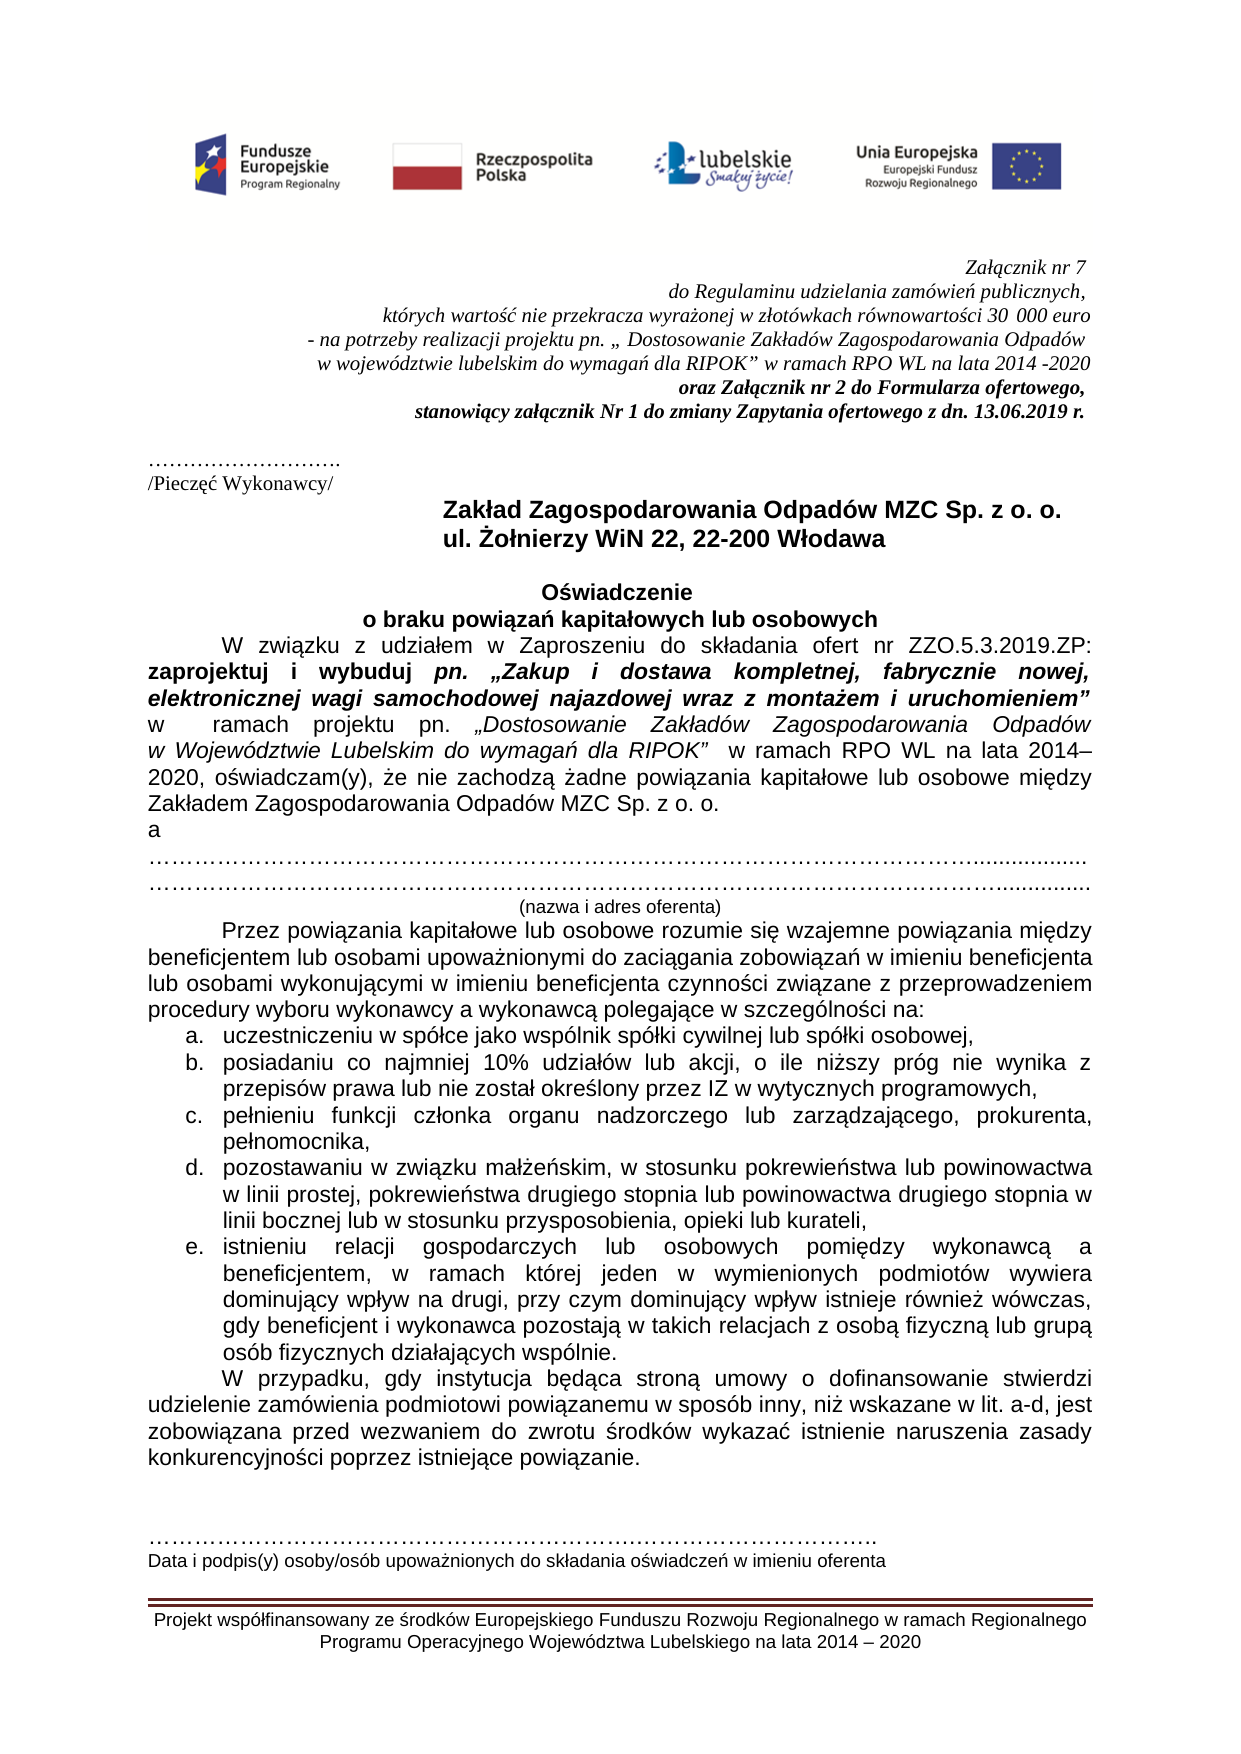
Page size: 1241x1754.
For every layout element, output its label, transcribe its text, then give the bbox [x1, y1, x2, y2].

text (nazwa i adres oferenta) [148, 896, 1093, 917]
text oraz Załącznik nr 2 do Formularza ofertowego, [148, 375, 1093, 399]
text ………………………. [148, 447, 1093, 471]
text ………………………………………………………………………………………………..................…………………………………………………………………………………………………............... [148, 843, 1093, 896]
list istnieniu relacji gospodarczych lub osobowych pomiędzy wykonawcą a beneficjentem, w ramach której jeden w wymienionych podmiotów wywiera dominujący wpływ na drugi, przy czym dominujący wpływ istnieje również wówczas, gdy beneficjent i wykonawca pozostają w takich relacjach z osobą fizyczną lub grupą osób fizycznych działających wspólnie. [185, 1233, 1093, 1365]
text o braku powiązań kapitałowych lub osobowych [148, 606, 1093, 632]
text Data i podpis(y) osoby/osób upoważnionych do składania oświadczeń w imieniu oferenta [148, 1549, 1093, 1571]
text do Regulaminu udzielania zamówień publicznych, [148, 279, 1093, 303]
text ……………………………………………………….………………………….. [148, 1523, 1093, 1549]
picture [147, 73, 1093, 255]
text W związku z udziałem w Zaproszeniu do składania ofert nr ZZO.5.3.2019.ZP: zaprojektuj i wybuduj pn. „Zakup i dostawa kompletnej, fabrycznie nowej, elektronicznej wagi samochodowej najazdowej wraz z montażem i uruchomieniem” w ramach projektu pn. „Dostosowanie Zakładów Zagospodarowania Odpadów w Województwie Lubelskim do wymagań dla RIPOK” w ramach RPO WL na lata 2014–2020, oświadczam(y), że nie zachodzą żadne powiązania kapitałowe lub osobowe między Zakładem Zagospodarowania Odpadów MZC Sp. z o. o. [148, 632, 1093, 816]
text stanowiący załącznik Nr 1 do zmiany Zapytania ofertowego z dn. 13.06.2019 r. [148, 399, 1093, 423]
list posiadaniu co najmniej 10% udziałów lub akcji, o ile niższy próg nie wynika z przepisów prawa lub nie został określony przez IZ w wytycznych programowych, [185, 1049, 1093, 1102]
text Załącznik nr 7 [148, 255, 1093, 279]
list pozostawaniu w związku małżeńskim, w stosunku pokrewieństwa lub powinowactwa w linii prostej, pokrewieństwa drugiego stopnia lub powinowactwa drugiego stopnia w linii bocznej lub w stosunku przysposobienia, opieki lub kurateli, [185, 1154, 1093, 1233]
text Zakład Zagospodarowania Odpadów MZC Sp. z o. o. [369, 495, 1093, 524]
text a [148, 816, 1093, 843]
text W przypadku, gdy instytucja będąca stroną umowy o dofinansowanie stwierdzi udzielenie zamówienia podmiotowi powiązanemu w sposób inny, niż wskazane w lit. a-d, jest zobowiązana przed wezwaniem do zwrotu środków wykazać istnienie naruszenia zasady konkurencyjności poprzez istniejące powiązanie. [148, 1365, 1093, 1471]
text w województwie lubelskim do wymagań dla RIPOK” w ramach RPO WL na lata 2014 -2020 [148, 351, 1093, 375]
list uczestniczeniu w spółce jako wspólnik spółki cywilnej lub spółki osobowej, [185, 1022, 1093, 1049]
text Oświadczenie [148, 579, 1093, 606]
text których wartość nie przekracza wyrażonej w złotówkach równowartości 30 000 euro [148, 303, 1093, 327]
text ul. Żołnierzy WiN 22, 22-200 Włodawa [369, 524, 1093, 553]
list pełnieniu funkcji członka organu nadzorczego lub zarządzającego, prokurenta, pełnomocnika, [185, 1102, 1093, 1154]
text Przez powiązania kapitałowe lub osobowe rozumie się wzajemne powiązania między beneficjentem lub osobami upoważnionymi do zaciągania zobowiązań w imieniu beneficjenta lub osobami wykonującymi w imieniu beneficjenta czynności związane z przeprowadzeniem procedury wyboru wykonawcy a wykonawcą polegające w szczególności na: [148, 917, 1093, 1022]
text /Pieczęć Wykonawcy/ [148, 471, 1093, 495]
text - na potrzeby realizacji projektu pn. „ Dostosowanie Zakładów Zagospodarowania Odpadów [148, 327, 1093, 351]
